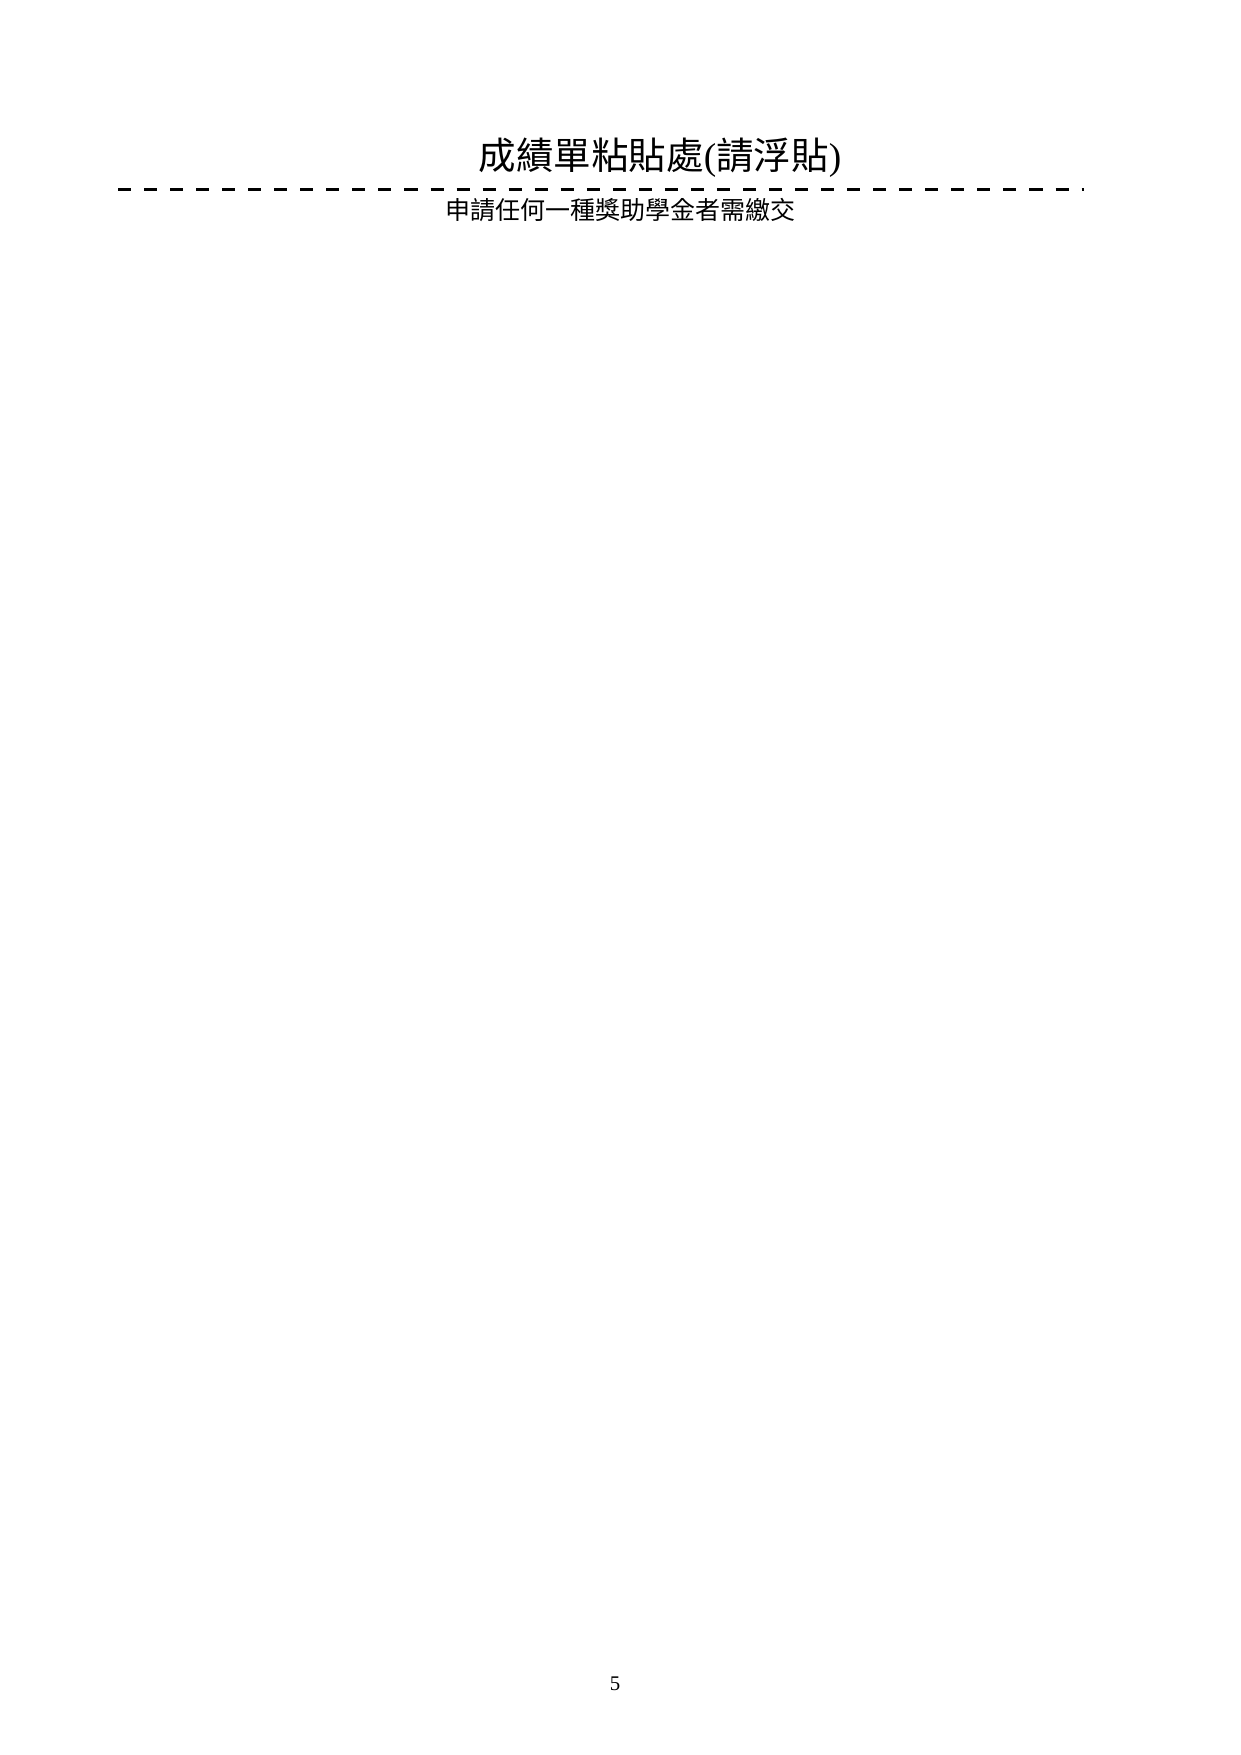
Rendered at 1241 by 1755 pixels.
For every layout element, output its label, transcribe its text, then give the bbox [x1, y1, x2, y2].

subtitle 成績單粘貼處(請浮貼) [124, 126, 1195, 181]
text 申請任何一種獎助學金者需繳交 [125, 190, 1116, 227]
